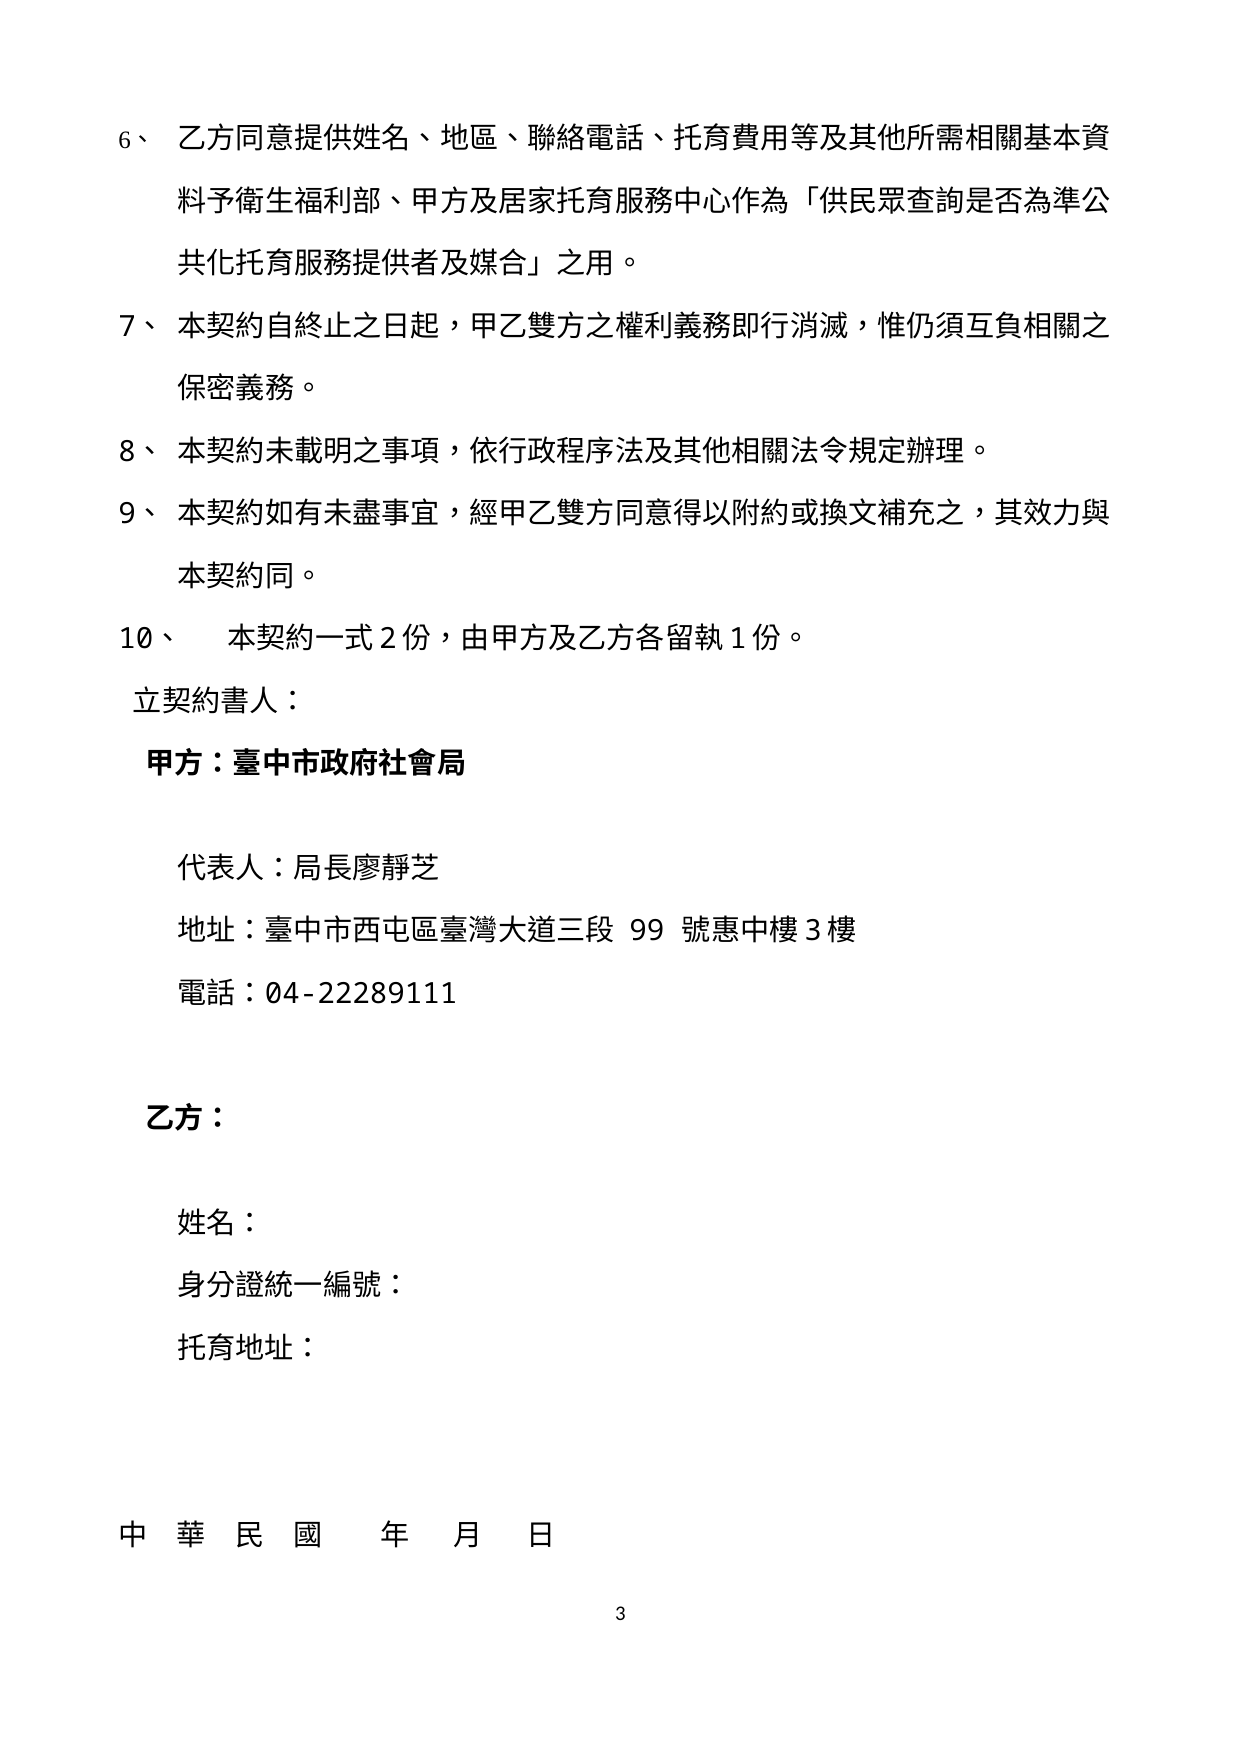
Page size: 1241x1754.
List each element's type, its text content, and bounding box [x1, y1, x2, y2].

list 本契約一式2份，由甲方及乙方各留執1份。 [118, 594, 1122, 657]
text 地址：臺中市西屯區臺灣大道三段 99 號惠中樓3樓 [131, 886, 1122, 949]
text 中 華 民 國 年 月 日 [118, 1491, 1122, 1554]
text 電話：04-22289111 [131, 949, 1122, 1011]
list 乙方同意提供姓名、地區、聯絡電話、托育費用等及其他所需相關基本資料予衛生福利部、甲方及居家托育服務中心作為「供民眾查詢是否為準公共化托育服務提供者及媒合」之用。 [118, 94, 1122, 282]
text 甲方：臺中市政府社會局 [131, 719, 1122, 782]
text 立契約書人： [118, 657, 1112, 719]
text 代表人：局長廖靜芝 [131, 824, 1122, 886]
text 托育地址： [131, 1304, 1122, 1366]
text 姓名： [131, 1179, 1122, 1241]
list 本契約自終止之日起，甲乙雙方之權利義務即行消滅，惟仍須互負相關之保密義務。 [118, 282, 1122, 407]
text 身分證統一編號： [131, 1241, 1122, 1304]
text 乙方： [131, 1074, 1122, 1136]
list 本契約如有未盡事宜，經甲乙雙方同意得以附約或換文補充之，其效力與本契約同。 [118, 469, 1122, 594]
list 本契約未載明之事項，依行政程序法及其他相關法令規定辦理。 [118, 407, 1122, 469]
